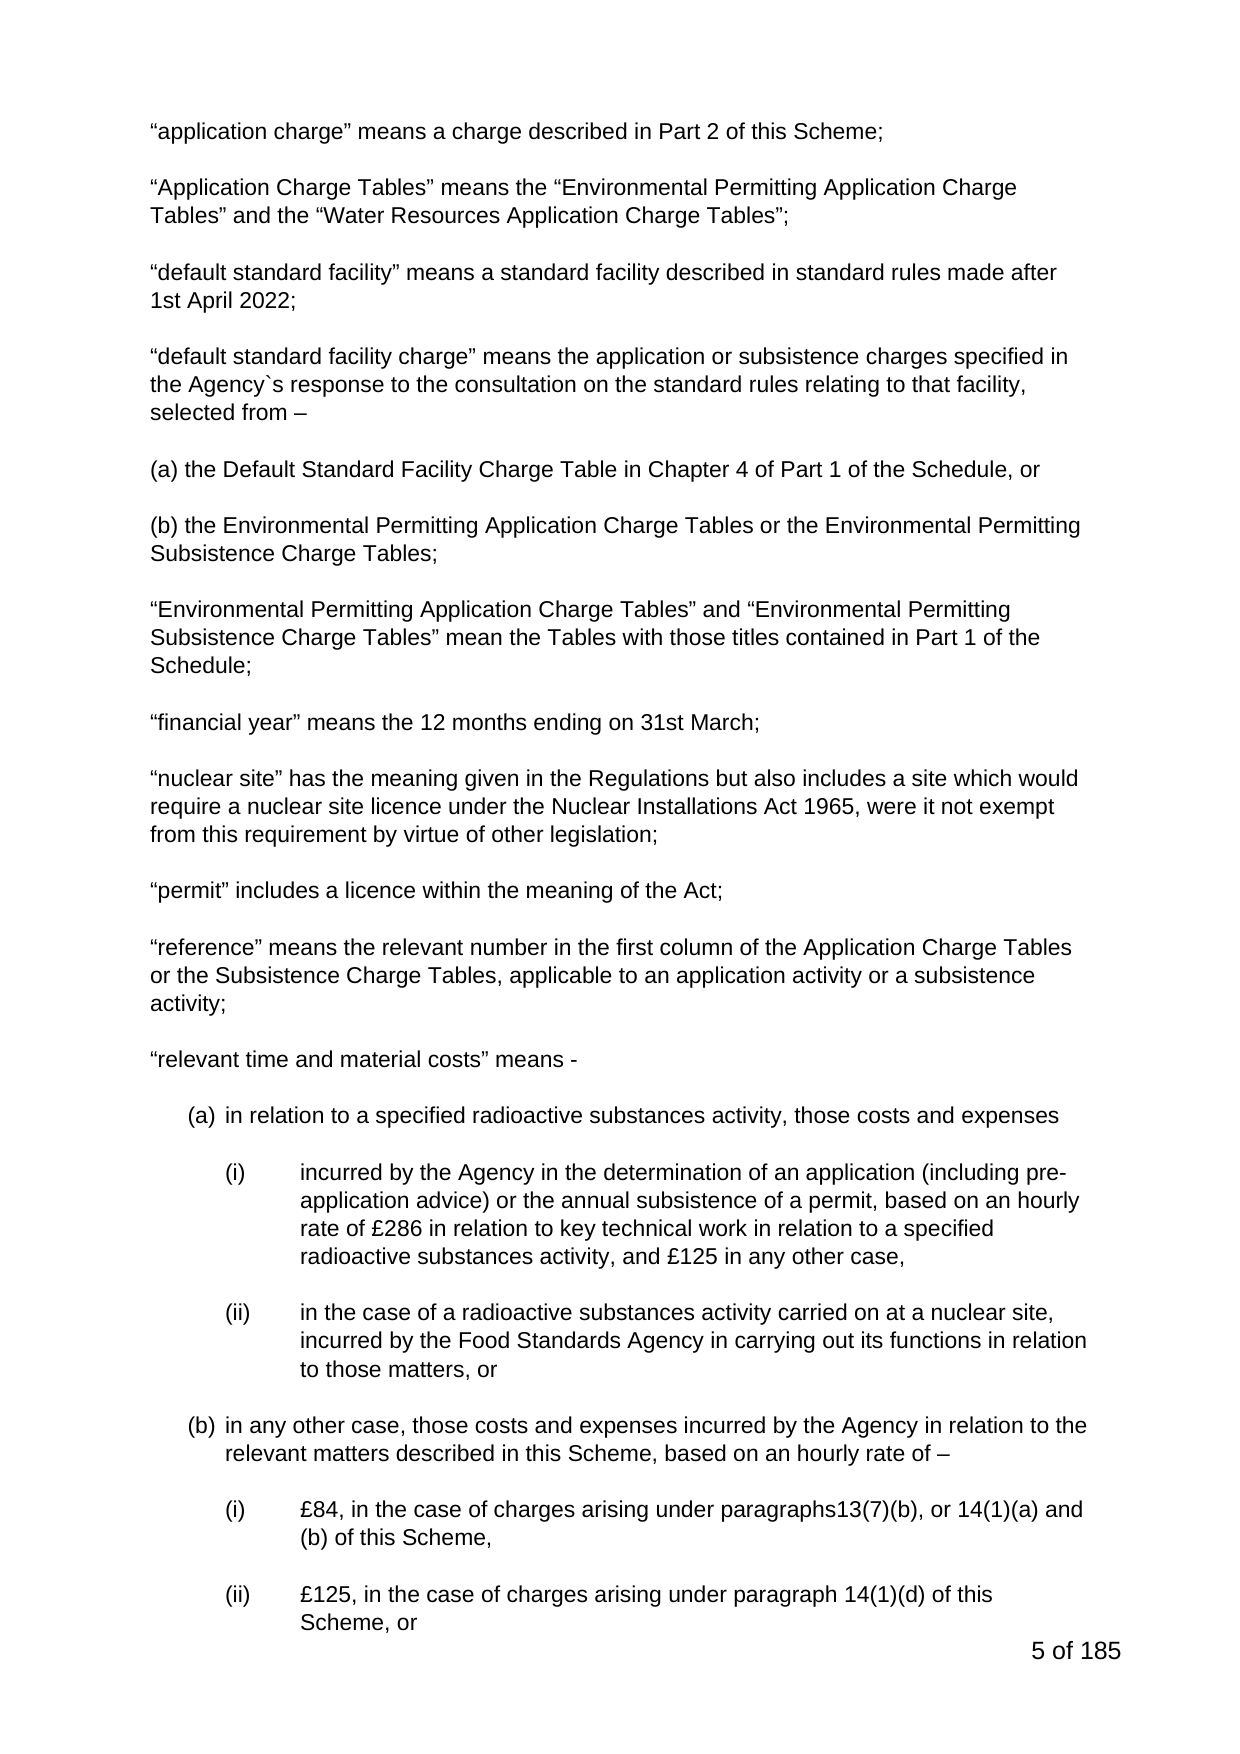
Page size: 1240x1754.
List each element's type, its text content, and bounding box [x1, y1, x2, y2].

list in the case of a radioactive substances activity carried on at a nuclear site, incurred by the Food Standards Agency in carrying out its functions in relation to those matters, or [225, 1299, 1089, 1382]
text (a) the Default Standard Facility Charge Table in Chapter 4 of Part 1 of the Schedule, or [150, 456, 1089, 482]
list in relation to a specified radioactive substances activity, those costs and expenses [187, 1102, 1089, 1129]
list in any other case, those costs and expenses incurred by the Agency in relation to the relevant matters described in this Scheme, based on an hourly rate of – [187, 1412, 1089, 1466]
text “relevant time and material costs” means - [150, 1046, 1089, 1073]
list incurred by the Agency in the determination of an application (including pre-application advice) or the annual subsistence of a permit, based on an hourly rate of £286 in relation to key technical work in relation to a specified radioactive substances activity, and £125 in any other case, [225, 1159, 1089, 1269]
text “Application Charge Tables” means the “Environmental Permitting Application Charge Tables” and the “Water Resources Application Charge Tables”; [150, 174, 1089, 229]
text “application charge” means a charge described in Part 2 of this Scheme; [150, 118, 1089, 144]
text “financial year” means the 12 months ending on 31st March; [150, 709, 1089, 735]
text “Environmental Permitting Application Charge Tables” and “Environmental Permitting Subsistence Charge Tables” mean the Tables with those titles contained in Part 1 of the Schedule; [150, 596, 1089, 679]
text “reference” means the relevant number in the first column of the Application Charge Tables or the Subsistence Charge Tables, applicable to an application activity or a subsistence activity; [150, 934, 1089, 1016]
text “nuclear site” has the meaning given in the Regulations but also includes a site which would require a nuclear site licence under the Nuclear Installations Act 1965, were it not exempt from this requirement by virtue of other legislation; [150, 765, 1089, 848]
text (b) the Environmental Permitting Application Charge Tables or the Environmental Permitting Subsistence Charge Tables; [150, 512, 1089, 566]
text “permit” includes a licence within the meaning of the Act; [150, 877, 1089, 904]
list £125, in the case of charges arising under paragraph 14(1)(d) of this Scheme, or [225, 1581, 1089, 1635]
text “default standard facility charge” means the application or subsistence charges specified in the Agency`s response to the consultation on the standard rules relating to that facility, selected from – [150, 343, 1089, 426]
list £84, in the case of charges arising under paragraphs13(7)(b), or 14(1)(a) and (b) of this Scheme, [225, 1496, 1089, 1551]
text “default standard facility” means a standard facility described in standard rules made after 1st April 2022; [150, 259, 1089, 313]
